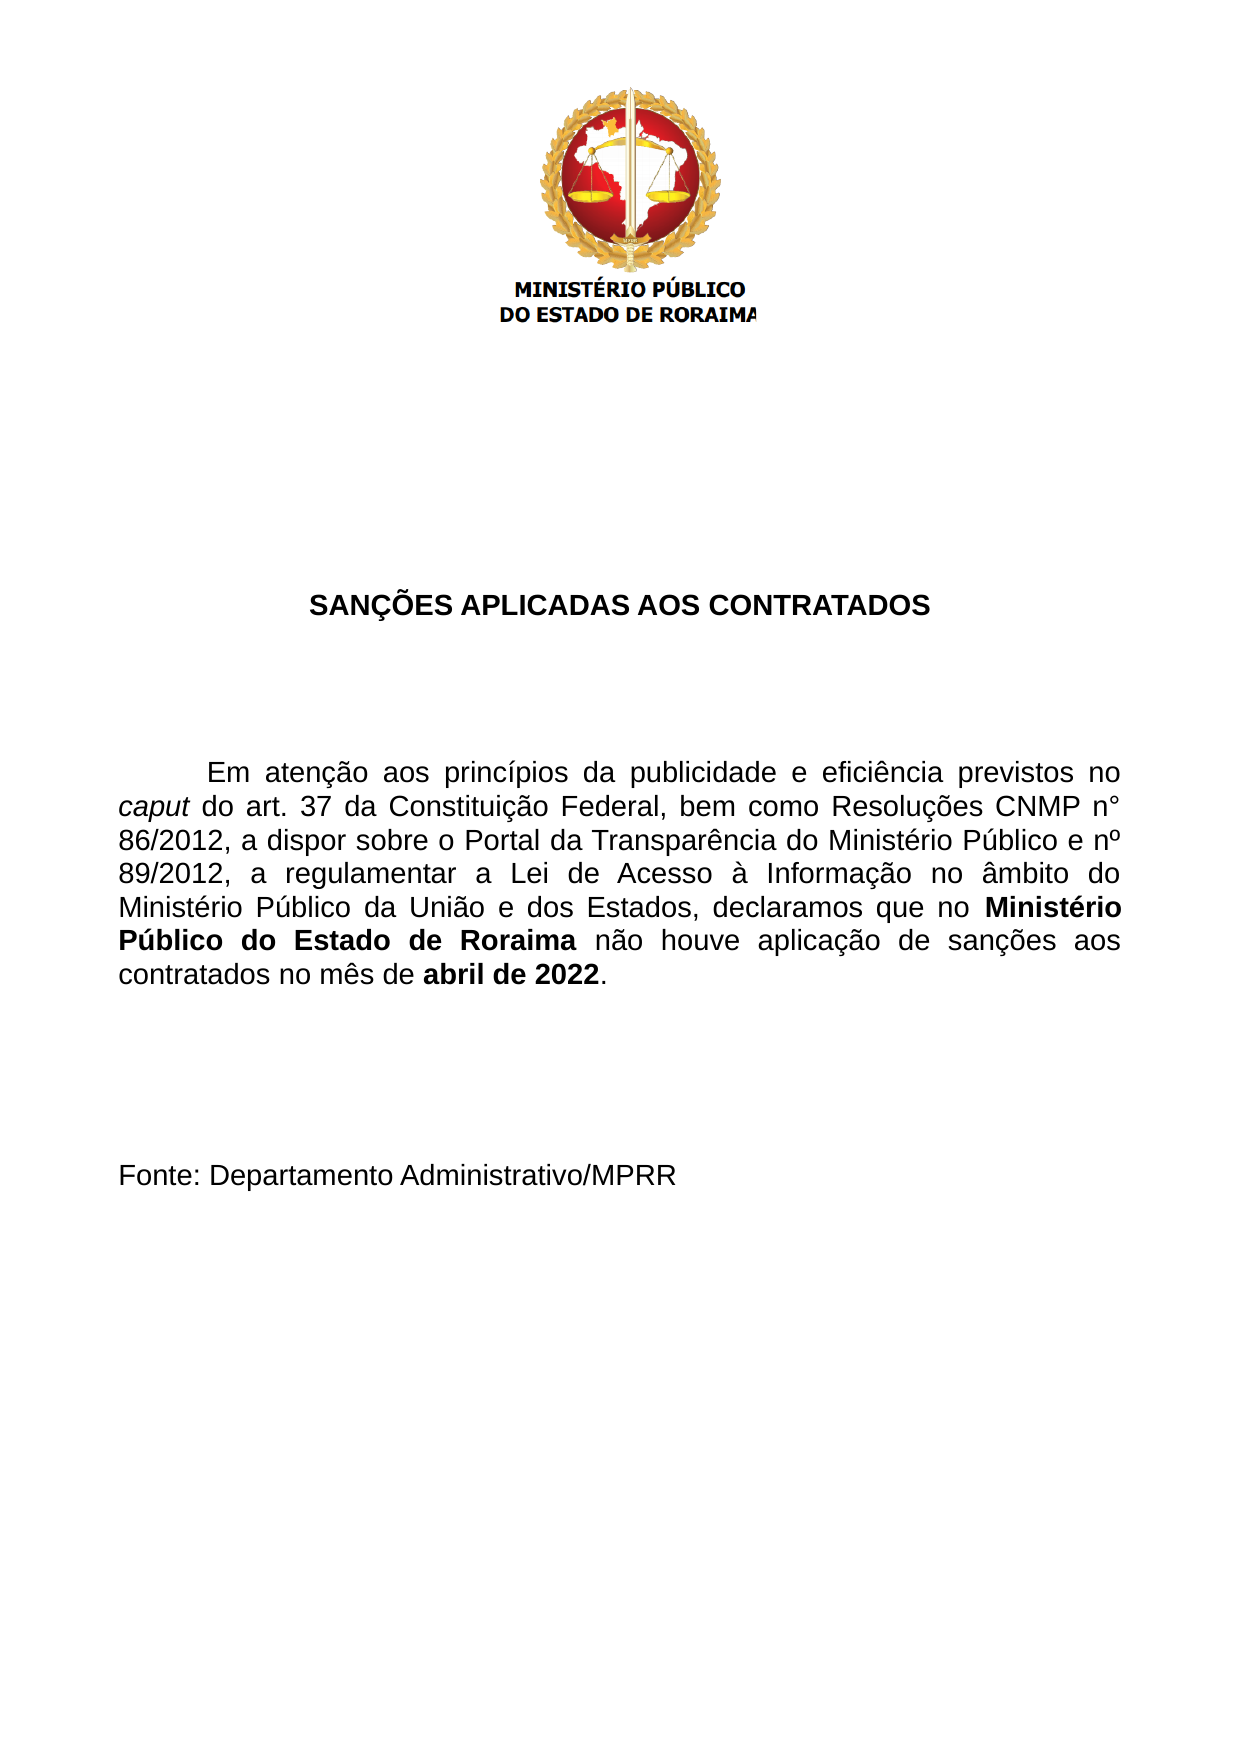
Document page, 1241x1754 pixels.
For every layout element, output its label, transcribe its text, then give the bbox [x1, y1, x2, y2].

text SANÇÕES APLICADAS AOS CONTRATADOS [118, 588, 1122, 621]
picture [492, 79, 757, 323]
text Fonte: Departamento Administrativo/MPRR [118, 1158, 1122, 1191]
text Em atenção aos princípios da publicidade e eficiência previstos no caput do art. 37 da Constituição Federal, bem como Resoluções CNMP n° 86/2012, a dispor sobre o Portal da Transparência do Ministério Público e nº 89/2012, a regulamentar a Lei de Acesso à Informação no âmbito do Ministério Público da União e dos Estados, declaramos que no Ministério Público do Estado de Roraima não houve aplicação de sanções aos contratados no mês de abril de 2022. [118, 755, 1122, 990]
